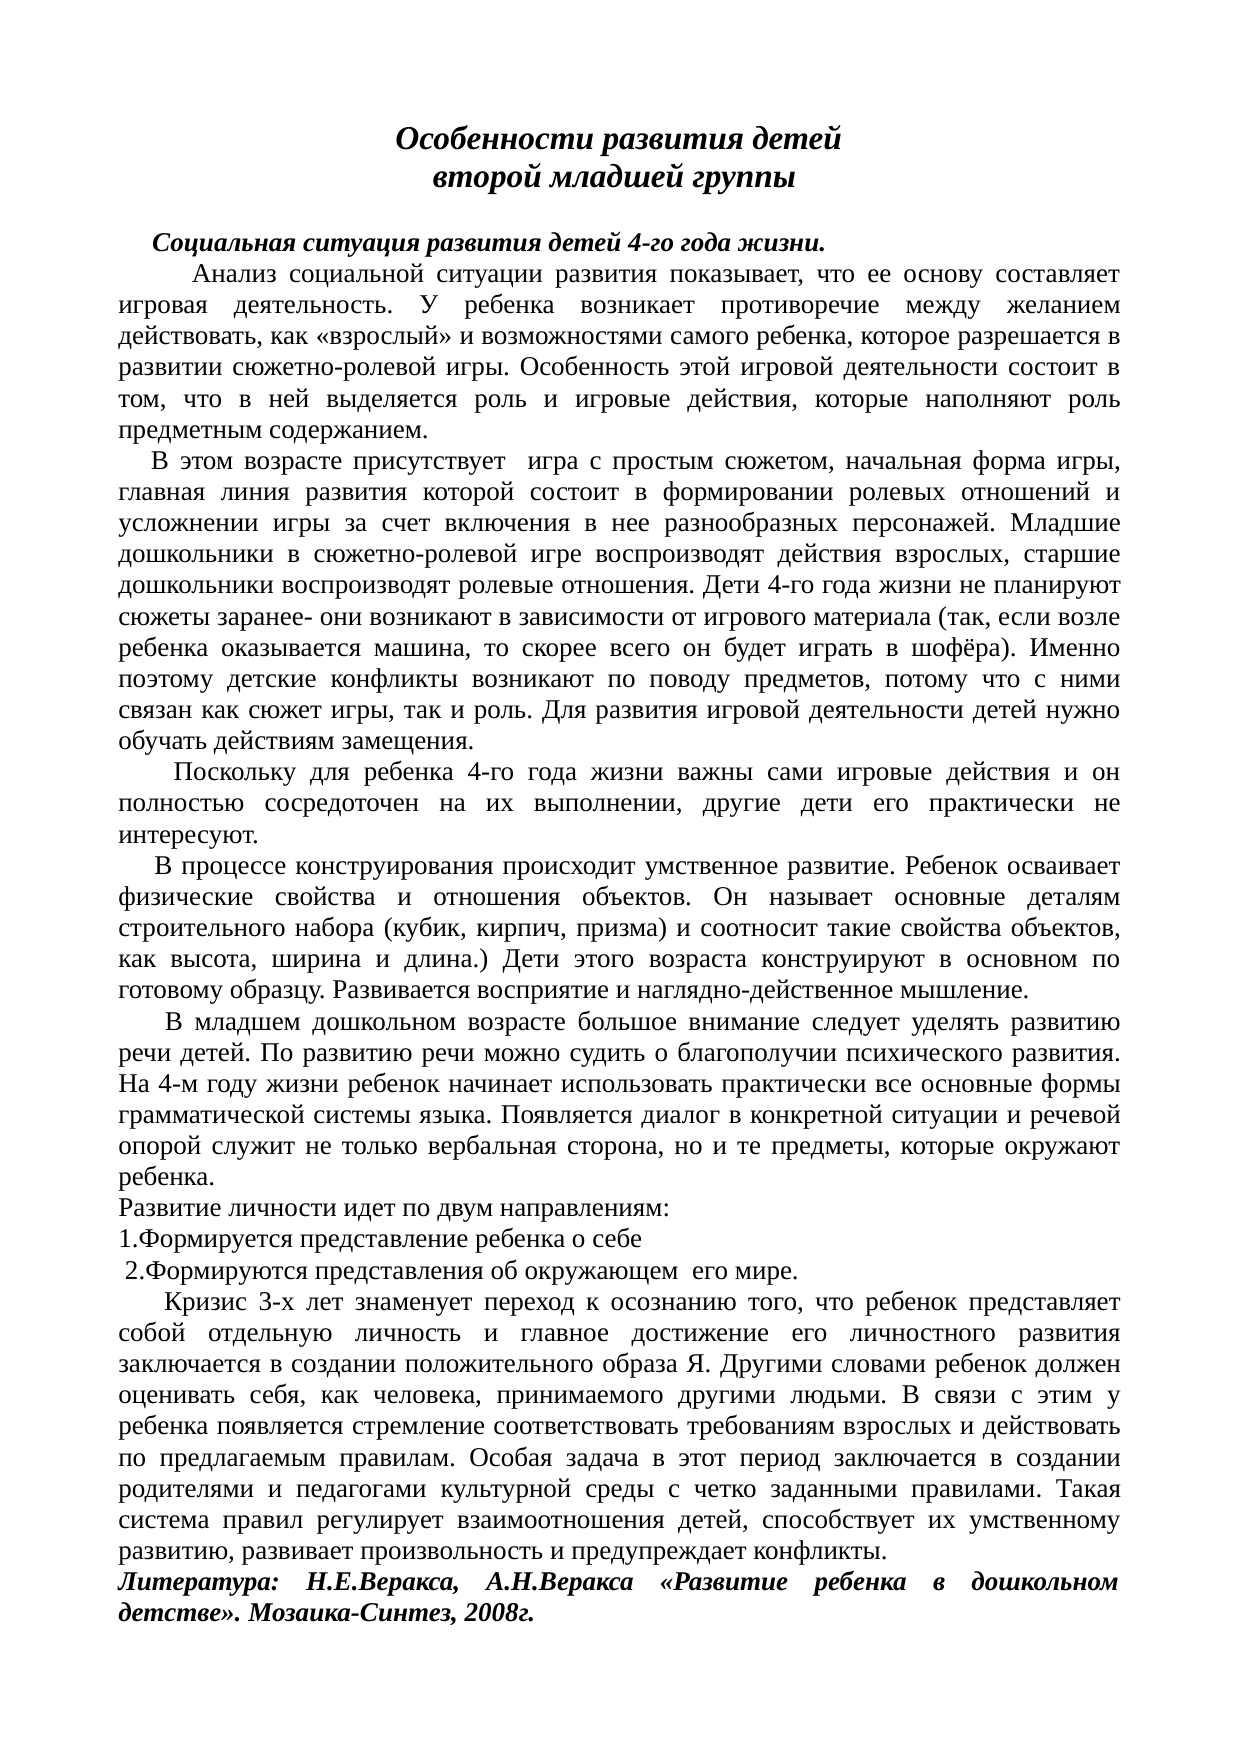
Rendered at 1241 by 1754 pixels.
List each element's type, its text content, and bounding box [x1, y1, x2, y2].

text В младшем дошкольном возрасте большое внимание следует уделять развитию речи детей. По развитию речи можно судить о благополучии психического развития. На 4-м году жизни ребенок начинает использовать практически все основные формы грамматической системы языка. Появляется диалог в конкретной ситуации и речевой опорой служит не только вербальная сторона, но и те предметы, которые окружают ребенка. [118, 1004, 1122, 1191]
text 2.Формируются представления об окружающем его мире. [118, 1254, 1122, 1285]
text Литература: Н.Е.Веракса, А.Н.Веракса «Развитие ребенка в дошкольном детстве». Мозаика-Синтез, 2008г. [118, 1565, 1122, 1627]
text В этом возрасте присутствует игра с простым сюжетом, начальная форма игры, главная линия развития которой состоит в формировании ролевых отношений и усложнении игры за счет включения в нее разнообразных персонажей. Младшие дошкольники в сюжетно-ролевой игре воспроизводят действия взрослых, старшие дошкольники воспроизводят ролевые отношения. Дети 4-го года жизни не планируют сюжеты заранее- они возникают в зависимости от игрового материала (так, если возле ребенка оказывается машина, то скорее всего он будет играть в шофёра). Именно поэтому детские конфликты возникают по поводу предметов, потому что с ними связан как сюжет игры, так и роль. Для развития игровой деятельности детей нужно обучать действиям замещения. [118, 444, 1122, 755]
text Поскольку для ребенка 4-го года жизни важны сами игровые действия и он полностью сосредоточен на их выполнении, другие дети его практически не интересуют. [118, 755, 1122, 849]
text Кризис 3-х лет знаменует переход к осознанию того, что ребенок представляет собой отдельную личность и главное достижение его личностного развития заключается в создании положительного образа Я. Другими словами ребенок должен оценивать себя, как человека, принимаемого другими людьми. В связи с этим у ребенка появляется стремление соответствовать требованиям взрослых и действовать по предлагаемым правилам. Особая задача в этот период заключается в создании родителями и педагогами культурной среды с четко заданными правилами. Такая система правил регулирует взаимоотношения детей, способствует их умственному развитию, развивает произвольность и предупреждает конфликты. [118, 1285, 1122, 1565]
text второй младшей группы [118, 156, 1122, 195]
text 1.Формируется представление ребенка о себе [118, 1223, 1122, 1254]
text Анализ социальной ситуации развития показывает, что ее основу составляет игровая деятельность. У ребенка возникает противоречие между желанием действовать, как «взрослый» и возможностями самого ребенка, которое разрешается в развитии сюжетно-ролевой игры. Особенность этой игровой деятельности состоит в том, что в ней выделяется роль и игровые действия, которые наполняют роль предметным содержанием. [118, 257, 1122, 444]
text В процессе конструирования происходит умственное развитие. Ребенок осваивает физические свойства и отношения объектов. Он называет основные деталям строительного набора (кубик, кирпич, призма) и соотносит такие свойства объектов, как высота, ширина и длина.) Дети этого возраста конструируют в основном по готовому образцу. Развивается восприятие и наглядно-действенное мышление. [118, 849, 1122, 1004]
text Особенности развития детей [118, 118, 1122, 156]
text Социальная ситуация развития детей 4-го года жизни. [118, 226, 1122, 257]
text Развитие личности идет по двум направлениям: [118, 1191, 1122, 1223]
